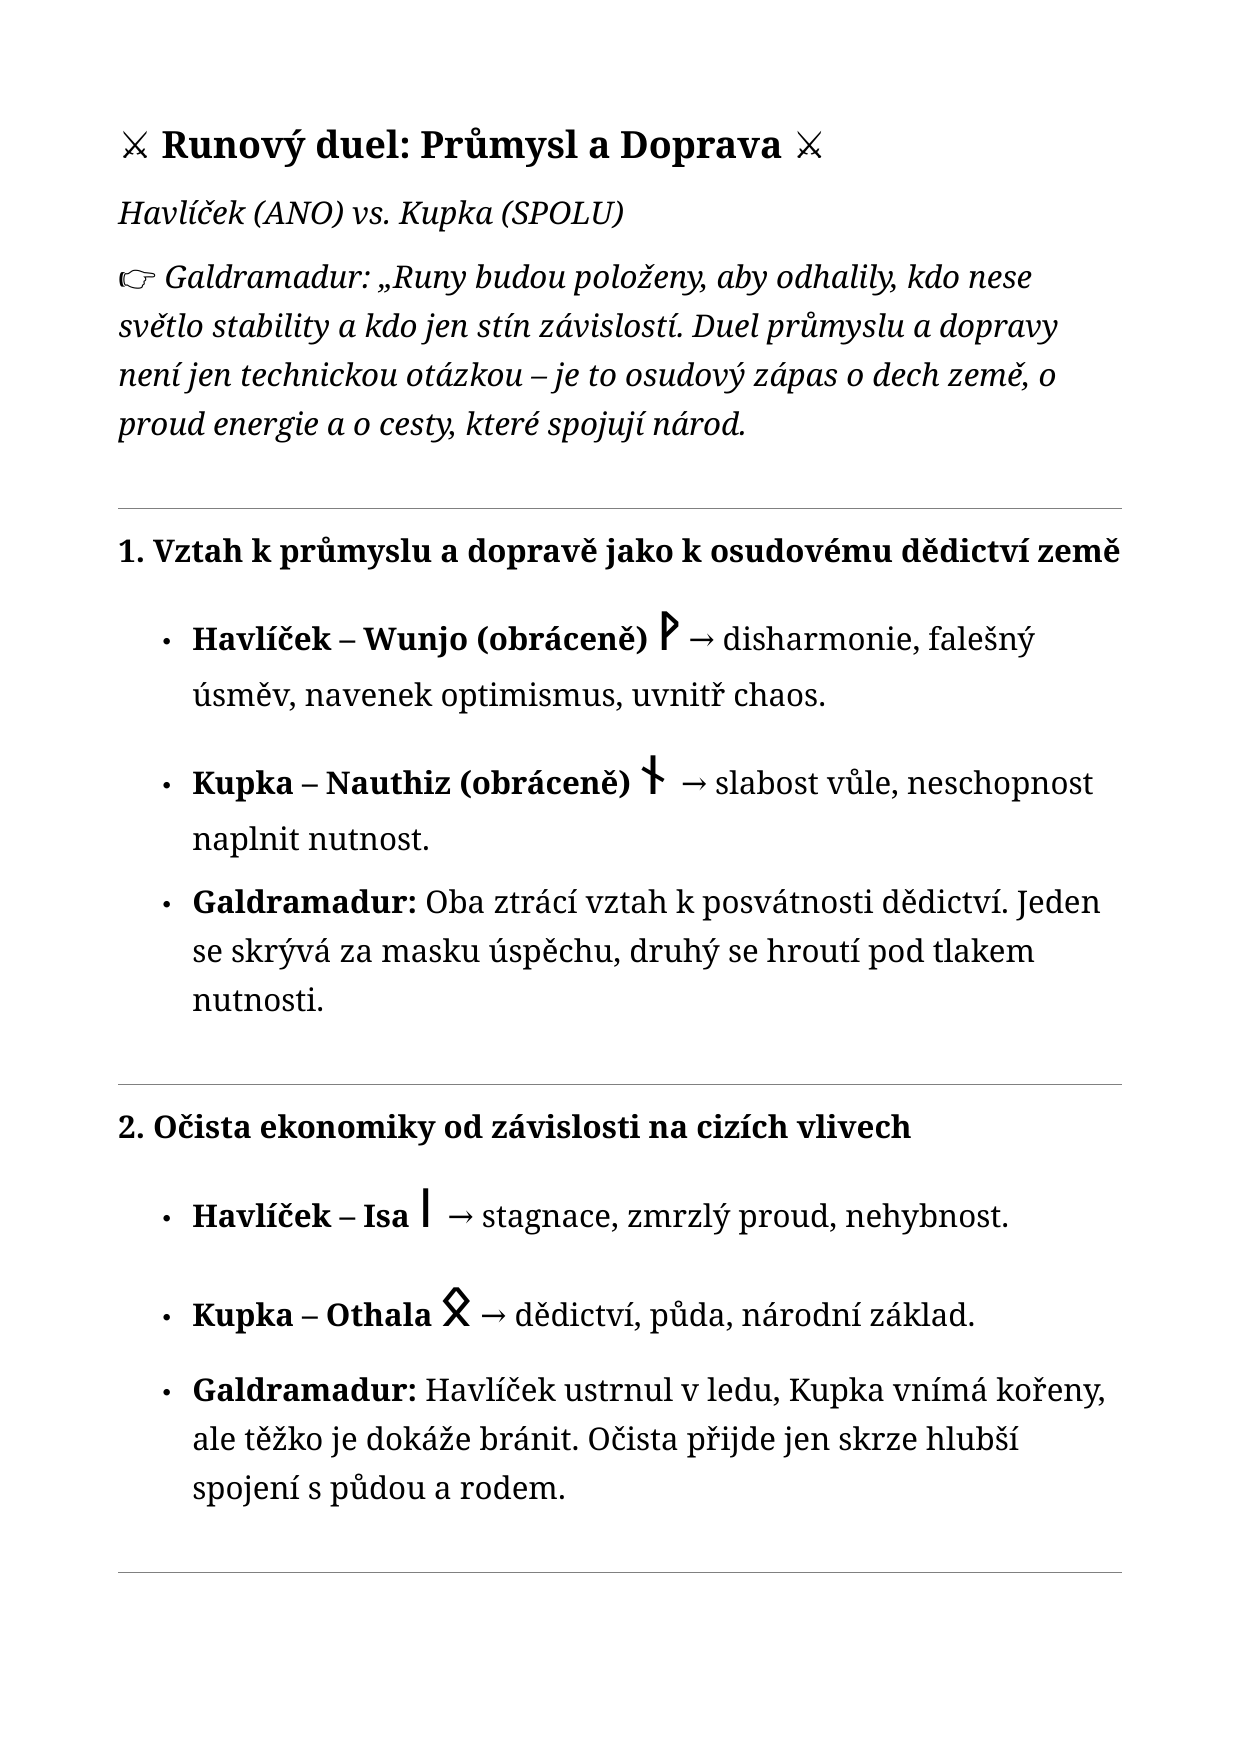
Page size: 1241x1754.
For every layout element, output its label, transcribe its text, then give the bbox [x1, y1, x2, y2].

list Havlíček – Wunjo (obráceně) ᚹ → disharmonie, falešný úsměv, navenek optimismus, uvnitř chaos. [162, 593, 1122, 716]
subtitle 2. Očista ekonomiky od závislosti na cizích vlivech [118, 1106, 1122, 1148]
list Kupka – Othala ᛟ → dědictví, půda, národní základ. [162, 1268, 1122, 1342]
list Galdramadur: Havlíček ustrnul v ledu, Kupka vnímá kořeny, ale těžko je dokáže bránit. Očista přijde jen skrze hlubší spojení s půdou a rodem. [162, 1368, 1122, 1508]
list Kupka – Nauthiz (obráceně) ᚾ → slabost vůle, neschopnost naplnit nutnost. [162, 736, 1122, 859]
text 👉 Galdramadur: „Runy budou položeny, aby odhalily, kdo nese světlo stability a kdo jen stín závislostí. Duel průmyslu a dopravy není jen technickou otázkou – je to osudový zápas o dech země, o proud energie a o cesty, které spojují národ. [118, 255, 1122, 444]
list Havlíček – Isa ᛁ → stagnace, zmrzlý proud, nehybnost. [162, 1169, 1122, 1243]
text Havlíček (ANO) vs. Kupka (SPOLU) [118, 191, 1122, 234]
subtitle 1. Vztah k průmyslu a dopravě jako k osudovému dědictví země [118, 529, 1122, 572]
subtitle ⚔️ Runový duel: Průmysl a Doprava ⚔️ [118, 118, 1122, 169]
list Galdramadur: Oba ztrácí vztah k posvátnosti dědictví. Jeden se skrývá za masku úspěchu, druhý se hroutí pod tlakem nutnosti. [162, 880, 1122, 1021]
